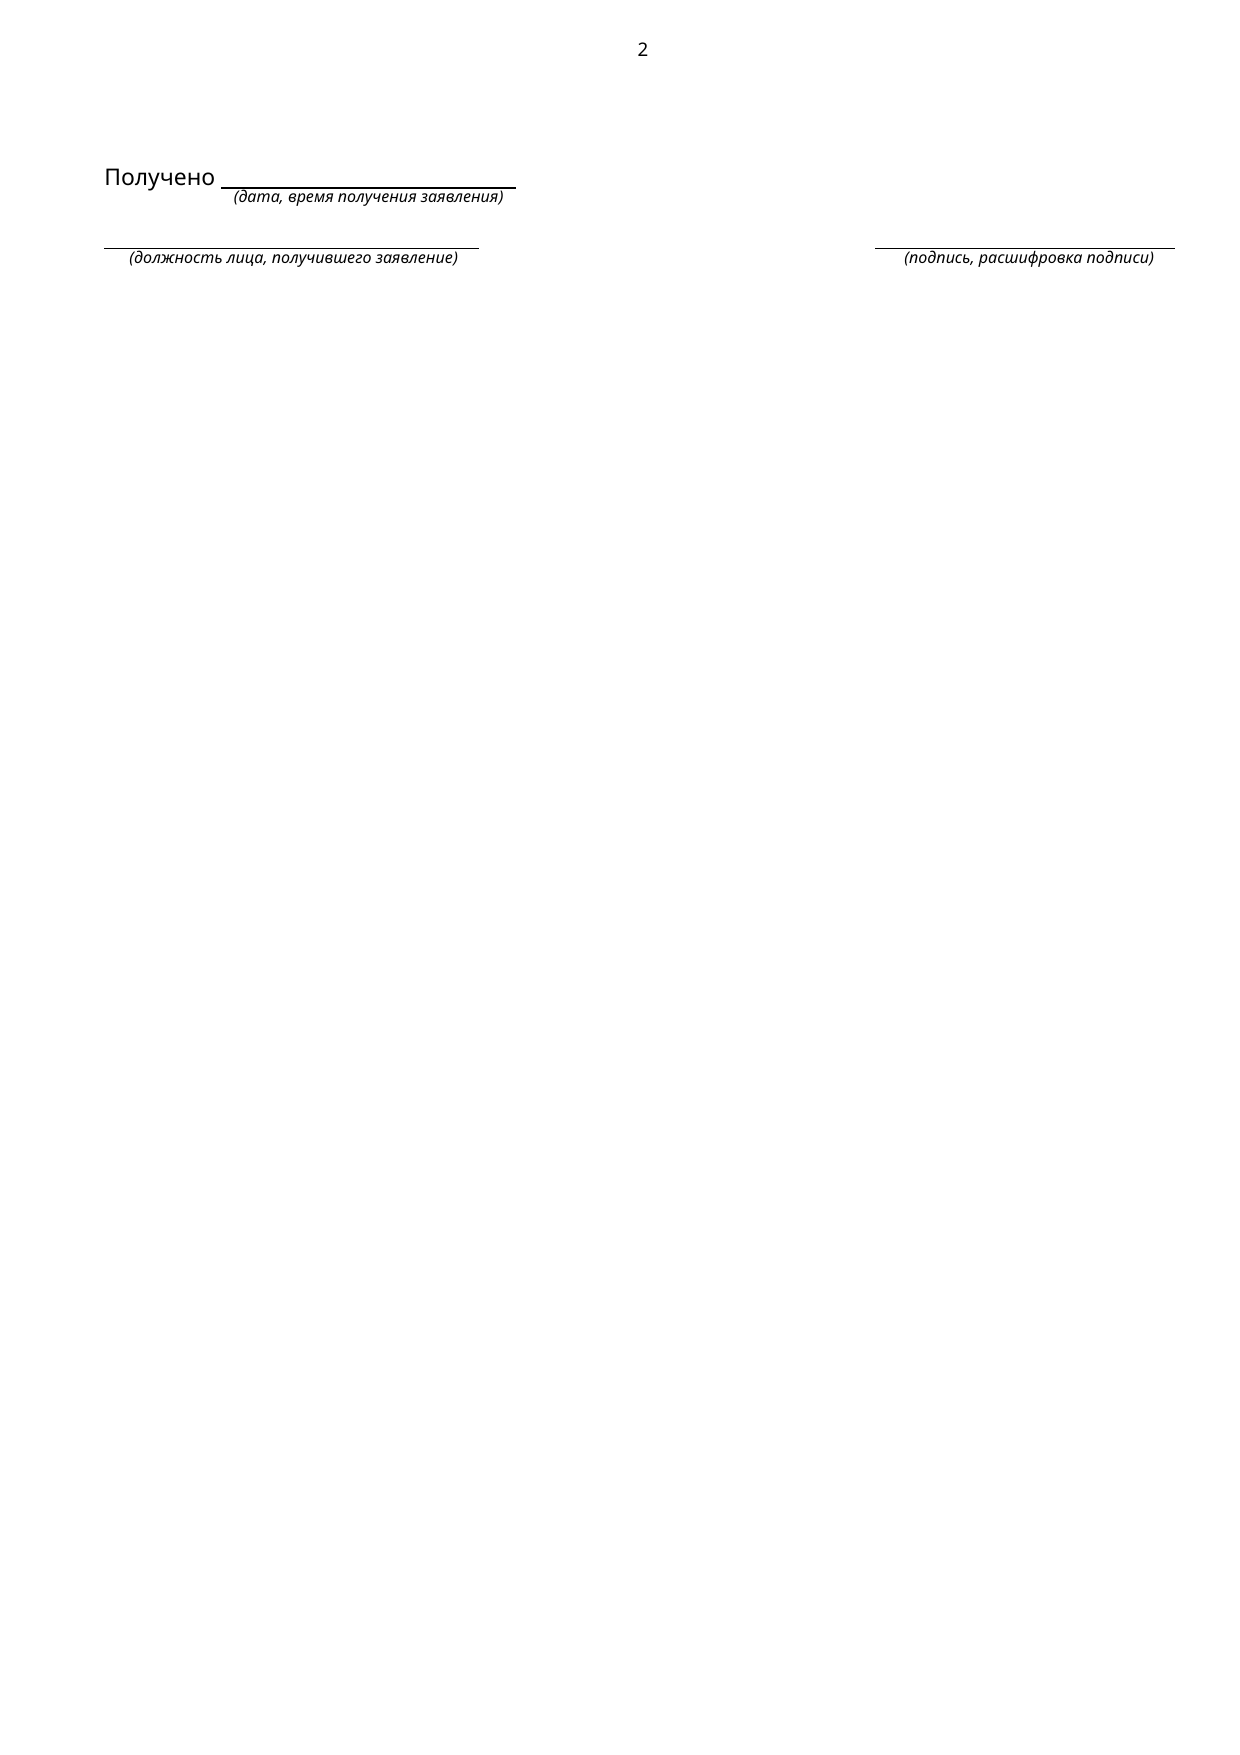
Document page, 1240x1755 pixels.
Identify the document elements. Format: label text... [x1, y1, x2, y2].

text (должность лица, получившего заявление) (подпись, расшифровка подписи) [104, 229, 1181, 271]
text Получено (дата, время получения заявления) [104, 85, 1181, 210]
